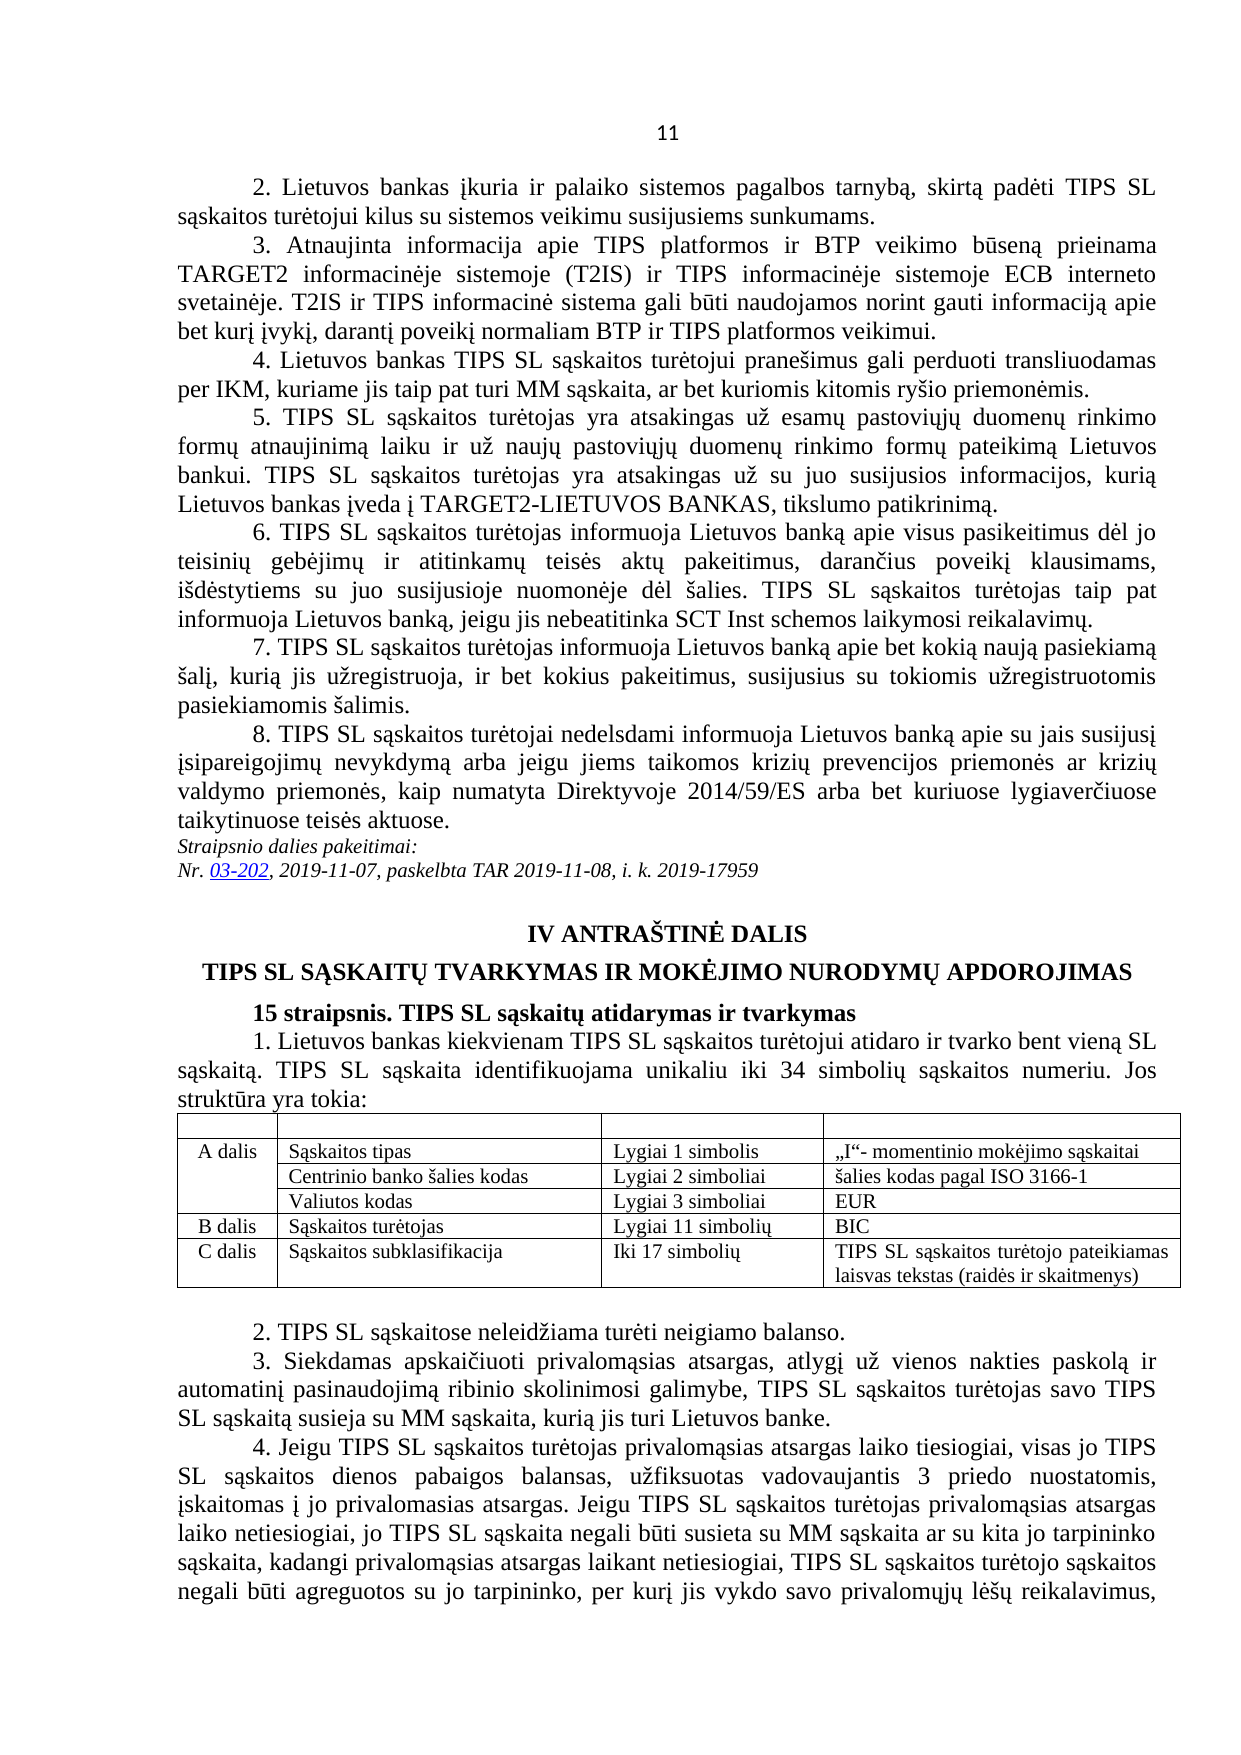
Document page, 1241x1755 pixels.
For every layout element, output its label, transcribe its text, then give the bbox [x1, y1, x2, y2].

table_header [178, 1114, 277, 1138]
table_cell Lygiai 3 simboliai [602, 1189, 823, 1213]
table_cell Lygiai 11 simbolių [602, 1214, 823, 1238]
text 4. Jeigu TIPS SL sąskaitos turėtojas privalomąsias atsargas laiko tiesiogiai, visas jo TIPS SL sąskaitos dienos pabaigos balansas, užfiksuotas vadovaujantis 3 priedo nuostatomis, įskaitomas į jo privalomasias atsargas. Jeigu TIPS SL sąskaitos turėtojas privalomąsias atsargas laiko netiesiogiai, jo TIPS SL sąskaita negali būti susieta su MM sąskaita ar su kita jo tarpininko sąskaita, kadangi privalomąsias atsargas laikant netiesiogiai, TIPS SL sąskaitos turėtojo sąskaitos negali būti agreguotos su jo tarpininko, per kurį jis vykdo savo privalomųjų lėšų reikalavimus, [177, 1432, 1158, 1604]
text TIPS SL SĄSKAITŲ TVARKYMAS IR MOKĖJIMO NURODYMŲ APDOROJIMAS [177, 948, 1158, 986]
text 3. Siekdamas apskaičiuoti privalomąsias atsargas, atlygį už vienos nakties paskolą ir automatinį pasinaudojimą ribinio skolinimosi galimybe, TIPS SL sąskaitos turėtojas savo TIPS SL sąskaitą susieja su MM sąskaita, kurią jis turi Lietuvos banke. [177, 1346, 1158, 1432]
table_cell šalies kodas pagal ISO 3166-1 [824, 1164, 1180, 1188]
table_cell „I“- momentinio mokėjimo sąskaitai [824, 1139, 1180, 1163]
text Straipsnio dalies pakeitimai: [177, 834, 1158, 858]
text Nr. 03-202, 2019-11-07, paskelbta TAR 2019-11-08, i. k. 2019-17959 [177, 858, 1158, 882]
table_cell A dalis [178, 1139, 277, 1213]
text 7. TIPS SL sąskaitos turėtojas informuoja Lietuvos banką apie bet kokią naują pasiekiamą šalį, kurią jis užregistruoja, ir bet kokius pakeitimus, susijusius su tokiomis užregistruotomis pasiekiamomis šalimis. [177, 632, 1158, 719]
table_cell Iki 17 simbolių [602, 1239, 823, 1287]
text 3. Atnaujinta informacija apie TIPS platformos ir BTP veikimo būseną prieinama TARGET2 informacinėje sistemoje (T2IS) ir TIPS informacinėje sistemoje ECB interneto svetainėje. T2IS ir TIPS informacinė sistema gali būti naudojamos norint gauti informaciją apie bet kurį įvykį, darantį poveikį normaliam BTP ir TIPS platformos veikimui. [177, 230, 1158, 345]
text 8. TIPS SL sąskaitos turėtojai nedelsdami informuoja Lietuvos banką apie su jais susijusį įsipareigojimų nevykdymą arba jeigu jiems taikomos krizių prevencijos priemonės ar krizių valdymo priemonės, kaip numatyta Direktyvoje 2014/59/ES arba bet kuriuose lygiaverčiuose taikytinuose teisės aktuose. [177, 719, 1158, 834]
table_cell Valiutos kodas [278, 1189, 601, 1213]
table_cell Sąskaitos tipas [278, 1139, 601, 1163]
text 6. TIPS SL sąskaitos turėtojas informuoja Lietuvos banką apie visus pasikeitimus dėl jo teisinių gebėjimų ir atitinkamų teisės aktų pakeitimus, darančius poveikį klausimams, išdėstytiems su juo susijusioje nuomonėje dėl šalies. TIPS SL sąskaitos turėtojas taip pat informuoja Lietuvos banką, jeigu jis nebeatitinka SCT Inst schemos laikymosi reikalavimų. [177, 517, 1158, 632]
table_cell Centrinio banko šalies kodas [278, 1164, 601, 1188]
text 15 straipsnis. TIPS SL sąskaitų atidarymas ir tvarkymas [177, 998, 1158, 1026]
table_cell Sąskaitos subklasifikacija [278, 1239, 601, 1287]
table_cell Sąskaitos turėtojas [278, 1214, 601, 1238]
table_cell Lygiai 1 simbolis [602, 1139, 823, 1163]
table_cell EUR [824, 1189, 1180, 1213]
table_cell Lygiai 2 simboliai [602, 1164, 823, 1188]
table_cell TIPS SL sąskaitos turėtojo pateikiamas laisvas tekstas (raidės ir skaitmenys) [824, 1239, 1180, 1287]
table_header [824, 1114, 1180, 1138]
table_cell B dalis [178, 1214, 277, 1238]
table_header [278, 1114, 601, 1138]
table_cell C dalis [178, 1239, 277, 1287]
text IV ANTRAŠTINĖ DALIS [177, 911, 1158, 948]
text 1. Lietuvos bankas kiekvienam TIPS SL sąskaitos turėtojui atidaro ir tvarko bent vieną SL sąskaitą. TIPS SL sąskaita identifikuojama unikaliu iki 34 simbolių sąskaitos numeriu. Jos struktūra yra tokia: [177, 1026, 1158, 1113]
text 4. Lietuvos bankas TIPS SL sąskaitos turėtojui pranešimus gali perduoti transliuodamas per IKM, kuriame jis taip pat turi MM sąskaita, ar bet kuriomis kitomis ryšio priemonėmis. [177, 345, 1158, 402]
table_header [602, 1114, 823, 1138]
text 5. TIPS SL sąskaitos turėtojas yra atsakingas už esamų pastoviųjų duomenų rinkimo formų atnaujinimą laiku ir už naujų pastoviųjų duomenų rinkimo formų pateikimą Lietuvos bankui. TIPS SL sąskaitos turėtojas yra atsakingas už su juo susijusios informacijos, kurią Lietuvos bankas įveda į TARGET2-LIETUVOS BANKAS, tikslumo patikrinimą. [177, 402, 1158, 517]
text 2. TIPS SL sąskaitose neleidžiama turėti neigiamo balanso. [177, 1317, 1158, 1346]
table_cell BIC [824, 1214, 1180, 1238]
text 2. Lietuvos bankas įkuria ir palaiko sistemos pagalbos tarnybą, skirtą padėti TIPS SL sąskaitos turėtojui kilus su sistemos veikimu susijusiems sunkumams. [177, 172, 1158, 230]
